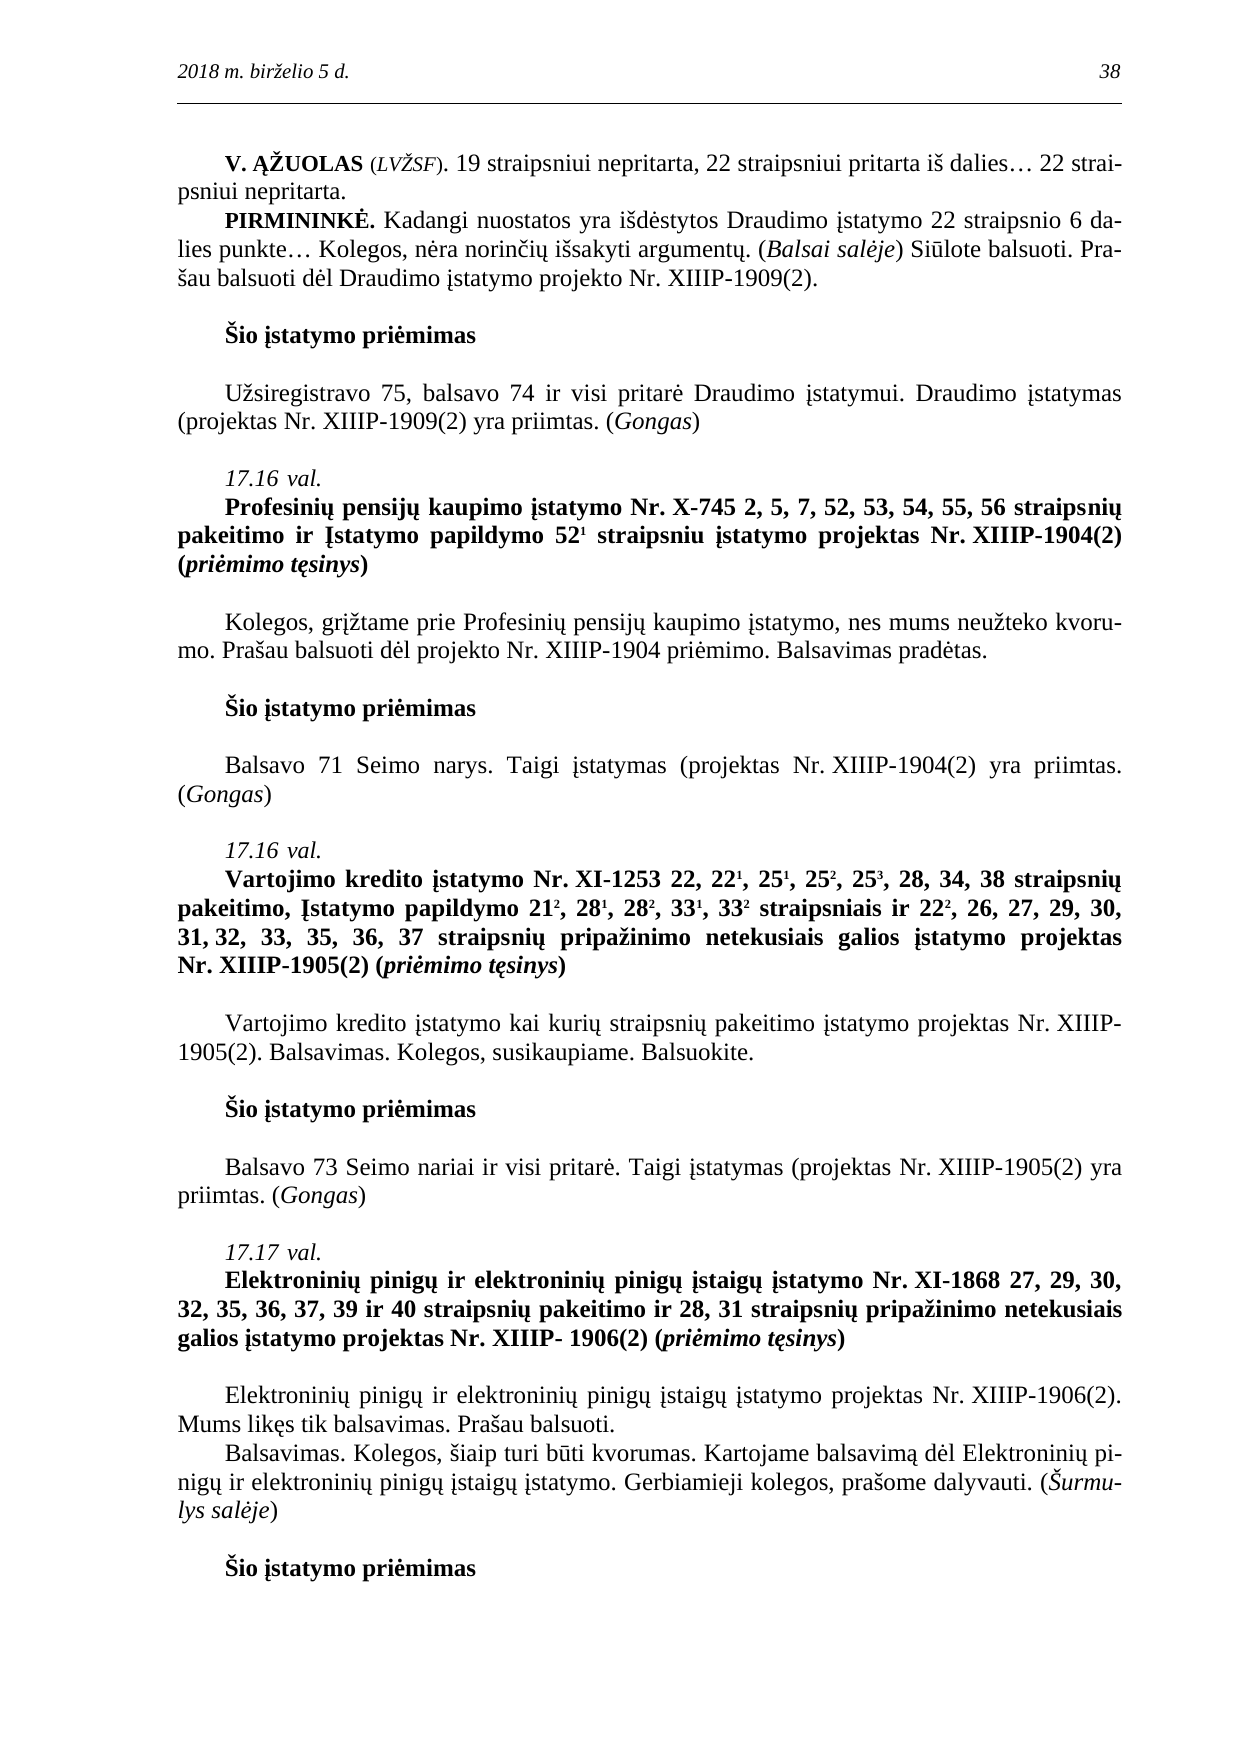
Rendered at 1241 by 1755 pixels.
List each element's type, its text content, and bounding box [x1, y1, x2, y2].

text Pro­fe­si­nių pen­si­jų kau­pi­mo įsta­ty­mo Nr. X-745 2, 5, 7, 52, 53, 54, 55, 56 straips­nių pa­kei­ti­mo ir Įsta­ty­mo pa­pil­dy­mo 521 straips­niu įsta­ty­mo pro­jek­tas Nr. XIIIP-1904(2) (pri­ėmi­mo tę­si­nys) [177, 492, 1122, 578]
text 17.16 val. [224, 837, 1122, 864]
text Šio įsta­ty­mo pri­ėmi­mas [177, 1553, 1122, 1582]
text Ko­le­gos, grįž­ta­me prie Pro­fe­si­nių pen­si­jų kau­pi­mo įsta­ty­mo, nes mums ne­už­te­ko kvo­ru­mo. Pra­šau bal­suo­ti dėl pro­jek­to Nr. XIIIP-1904 pri­ėmi­mo. Bal­sa­vi­mas pra­dė­tas. [177, 607, 1122, 664]
text Bal­sa­vi­mas. Ko­le­gos, šiaip tu­ri bū­ti kvo­ru­mas. Kar­to­ja­me bal­sa­vi­mą dėl Elek­tro­ni­nių pi­ni­gų ir elek­tro­ni­nių pi­ni­gų įstai­gų įsta­ty­mo. Ger­bia­mie­ji ko­le­gos, pra­šo­me da­ly­vau­ti. (Šur­mu­lys sa­lė­je) [177, 1438, 1122, 1524]
text 17.17 val. [224, 1238, 1122, 1266]
text V. ĄŽUOLAS (LVŽSF). 19 straips­niui ne­pri­tar­ta, 22 straips­niui pri­tar­ta iš da­lies… 22 strai­ps­niui ne­pri­tar­ta. [177, 148, 1122, 205]
text Šio įsta­ty­mo pri­ėmi­mas [177, 1094, 1122, 1123]
text Šio įsta­ty­mo pri­ėmi­mas [177, 693, 1122, 722]
text Bal­sa­vo 71 Sei­mo na­rys. Tai­gi įsta­ty­mas (pro­jek­tas Nr. XIIIP-1904(2) yra pri­im­tas. (Gon­gas) [177, 750, 1122, 808]
text Var­to­ji­mo kre­di­to įsta­ty­mo Nr. XI-1253 22, 221, 251, 252, 253, 28, 34, 38 straips­nių pa­kei­ti­mo, Įsta­ty­mo pa­pil­dy­mo 212, 281, 282, 331, 332 straips­niais ir 222, 26, 27, 29, 30, 31, 32, 33, 35, 36, 37 straips­nių pri­pa­ži­ni­mo ne­te­ku­siais ga­lios įsta­ty­mo pro­jek­tas Nr. XIIIP-1905(2) (pri­ėmi­mo tę­si­nys) [177, 864, 1122, 979]
text Bal­sa­vo 73 Sei­mo na­riai ir vi­si pri­ta­rė. Tai­gi įsta­ty­mas (pro­jek­tas Nr. XIIIP-1905(2) yra pri­im­tas. (Gon­gas) [177, 1152, 1122, 1209]
text Už­si­re­gist­ra­vo 75, bal­sa­vo 74 ir vi­si pri­ta­rė Drau­di­mo įsta­ty­mui. Drau­di­mo įsta­ty­mas (pro­jek­tas Nr. XIIIP-1909(2) yra pri­im­tas. (Gon­gas) [177, 378, 1122, 435]
text 17.16 val. [224, 464, 1122, 492]
text Elek­tro­ni­nių pi­ni­gų ir elek­tro­ni­nių pi­ni­gų įstai­gų įsta­ty­mo Nr. XI-1868 27, 29, 30, 32, 35, 36, 37, 39 ir 40 straips­nių pa­kei­ti­mo ir 28, 31 straips­nių pri­pa­ži­ni­mo ne­te­ku­siais ga­lios įsta­ty­mo pro­jek­tas Nr. XIIIP- 1906(2) (pri­ėmi­mo tę­si­nys) [177, 1266, 1122, 1352]
text Elek­tro­ni­nių pi­ni­gų ir elek­tro­ni­nių pi­ni­gų įstai­gų įsta­ty­mo pro­jek­tas Nr. XIIIP-1906(2). Mums li­kęs tik bal­sa­vi­mas. Pra­šau bal­suo­ti. [177, 1381, 1122, 1438]
text Var­to­ji­mo kre­di­to įsta­ty­mo kai ku­rių straips­nių pa­kei­ti­mo įsta­ty­mo pro­jek­tas Nr. XIIIP-1905(2). Bal­sa­vi­mas. Ko­le­gos, su­si­kau­pia­me. Bal­suo­ki­te. [177, 1008, 1122, 1065]
text PIRMININKĖ. Ka­dan­gi nuo­sta­tos yra iš­dės­ty­tos Drau­di­mo įsta­ty­mo 22 straips­nio 6 da­lies punk­te… Ko­le­gos, nė­ra no­rin­čių iš­sa­ky­ti ar­gu­men­tų. (Bal­sai sa­lė­je) Siū­lo­te bal­suo­ti. Pra­šau bal­suo­ti dėl Drau­di­mo įsta­ty­mo pro­jek­to Nr. XIIIP-1909(2). [177, 205, 1122, 291]
text Šio įsta­ty­mo pri­ėmi­mas [177, 320, 1122, 349]
